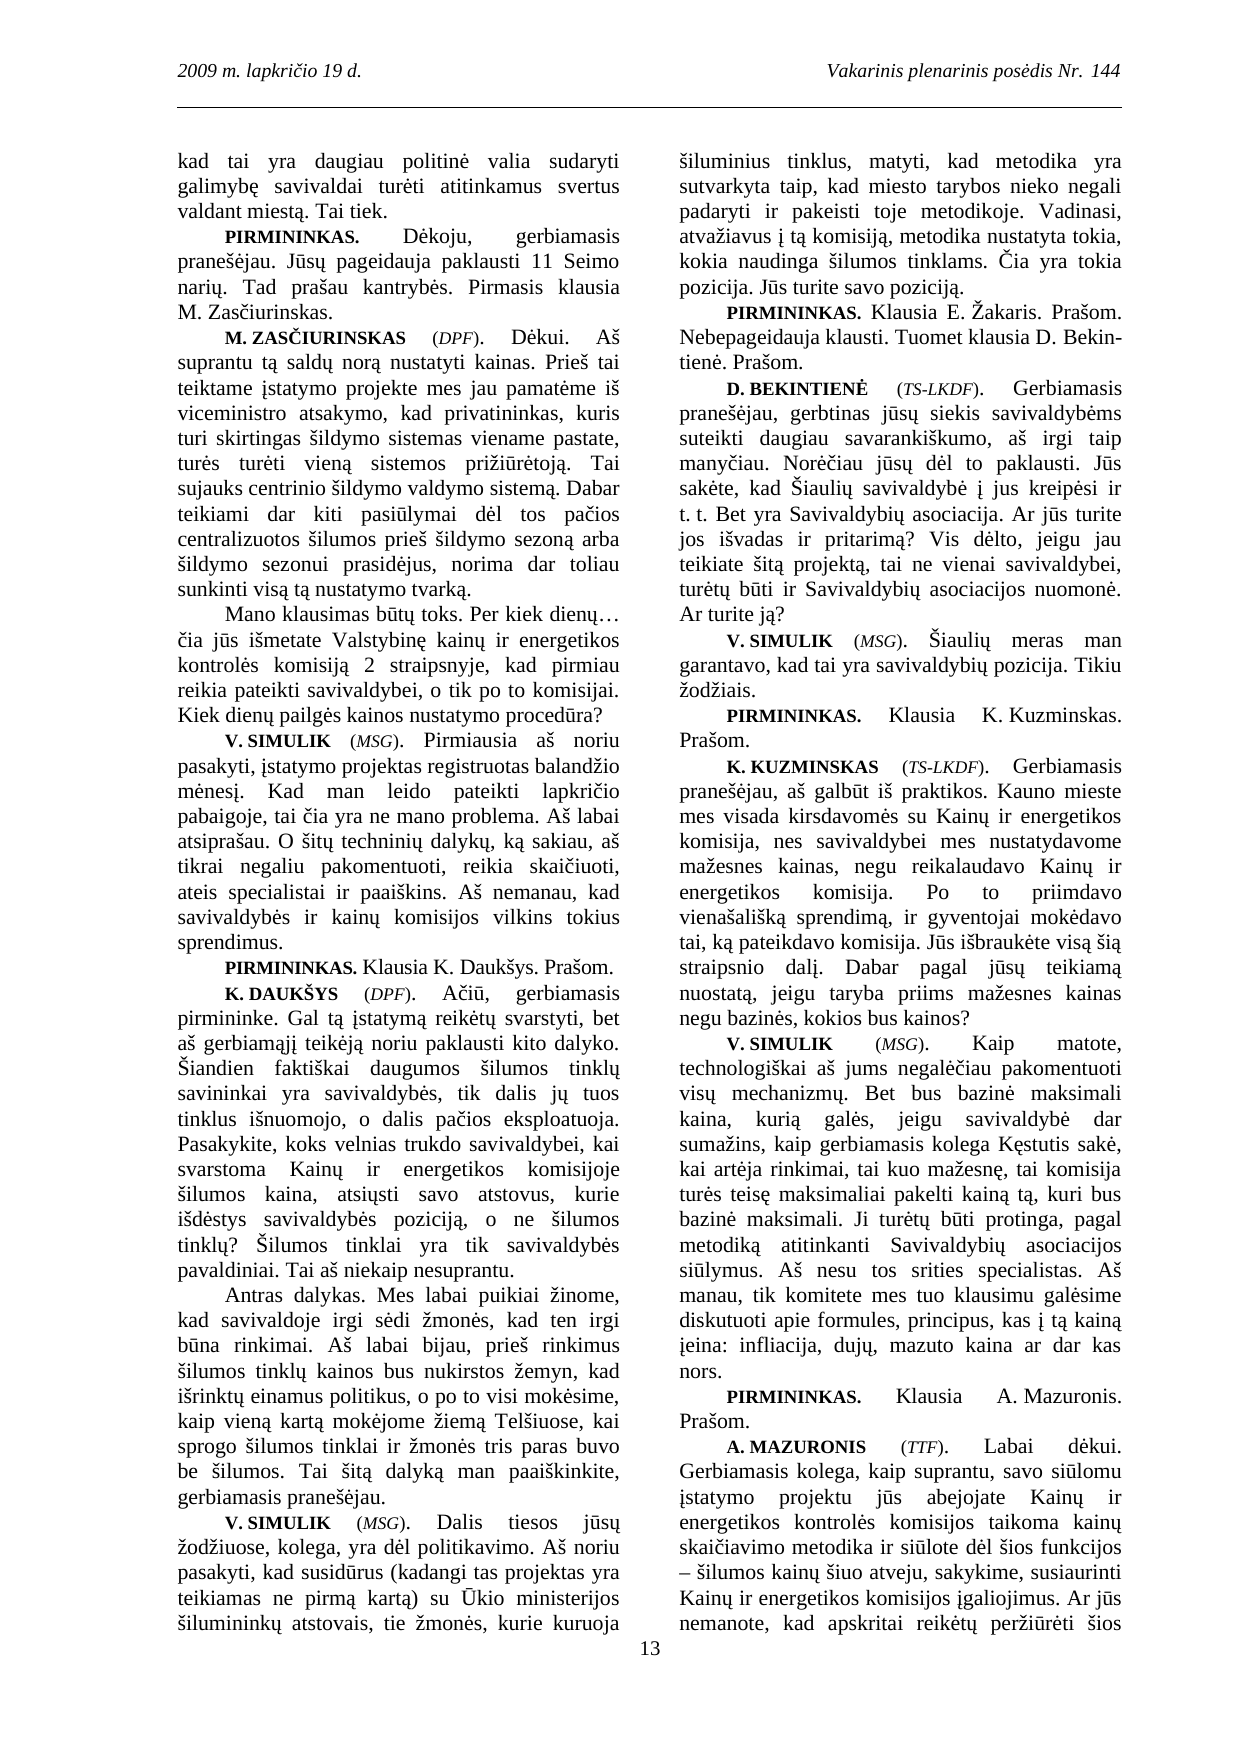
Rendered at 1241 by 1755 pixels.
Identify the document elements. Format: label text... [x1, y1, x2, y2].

text šiluminius tinklus, matyti, kad metodika yra sutvarkyta taip, kad miesto tarybos nieko negali padaryti ir pakeisti toje metodikoje. Vadinasi, atvažiavus į tą komisiją, metodika nustatyta tokia, kokia naudinga šilumos tinklams. Čia yra tokia pozicija. Jūs turite savo poziciją. [679, 148, 1122, 299]
text PIRMININKAS. Dėkoju, gerbiamasis pranešėjau. Jūsų pageidauja paklausti 11 Seimo narių. Tad prašau kantrybės. Pirmasis klausia M. Zas­čiurinskas. [177, 223, 620, 324]
text Antras dalykas. Mes labai puikiai žinome, kad savivaldoje irgi sėdi žmonės, kad ten irgi būna rinkimai. Aš labai bijau, prieš rinkimus šilumos tinklų kainos bus nukirstos žemyn, kad išrinktų einamus politikus, o po to visi mokėsime, kaip vieną kartą mokėjome žiemą Telšiuose, kai sprogo šilumos tinklai ir žmonės tris paras buvo be šilumos. Tai šitą dalyką man paaiškinkite, gerbiamasis pranešėjau. [177, 1282, 620, 1509]
text V. SIMULIK (MSG). Kaip matote, technologiškai aš jums negalėčiau pakomentuoti visų mechanizmų. Bet bus bazinė maksimali kaina, kurią galės, jeigu savivaldybė dar sumažins, kaip gerbiamasis kolega Kęstutis sakė, kai artėja rinkimai, tai kuo mažesnę, tai komisija turės teisę maksimaliai pakelti kainą tą, kuri bus bazinė maksimali. Ji turėtų būti protinga, pagal metodiką atitinkanti Savivaldybių asociacijos siūlymus. Aš nesu tos srities specialistas. Aš manau, tik komitete mes tuo klausimu galėsime diskutuoti apie formules, principus, kas į tą kainą įeina: infliacija, dujų, mazuto kaina ar dar kas nors. [679, 1030, 1122, 1383]
text kad tai yra daugiau politinė valia sudaryti galimybę savivaldai turėti atitinkamus svertus valdant miestą. Tai tiek. [177, 148, 620, 223]
text V. SIMULIK (MSG). Šiaulių meras man garantavo, kad tai yra savivaldybių pozicija. Tikiu žodžiais. [679, 627, 1122, 702]
text V. SIMULIK (MSG). Dalis tiesos jūsų žodžiuose, kolega, yra dėl politikavimo. Aš noriu pasakyti, kad susidūrus (kadangi tas projektas yra teikiamas ne pirmą kartą) su Ūkio ministerijos šilumininkų atstovais, tie žmonės, kurie kuruoja [177, 1509, 620, 1635]
text PIRMININKAS. Klausia A. Mazuronis. Prašom. [679, 1383, 1122, 1433]
text PIRMININKAS. Klausia E. Žakaris. Prašom. Nebepageidauja klausti. Tuomet klausia D. Be­kin­tienė. Prašom. [679, 299, 1122, 374]
text K. KUZMINSKAS (TS-LKDF). Gerbiamasis pranešėjau, aš galbūt iš praktikos. Kauno mieste mes visada kirsdavomės su Kainų ir energetikos komisija, nes savivaldybei mes nustatydavome mažesnes kainas, negu reikalaudavo Kainų ir energetikos komisija. Po to priimdavo vienašališką sprendimą, ir gyventojai mokėdavo tai, ką pateikdavo komisija. Jūs išbraukėte visą šią straipsnio dalį. Dabar pagal jūsų teikiamą nuostatą, jeigu taryba priims mažesnes kainas negu bazinės, kokios bus kainos? [679, 753, 1122, 1030]
text D. BEKINTIENĖ (TS-LKDF). Gerbiamasis pranešėjau, gerbtinas jūsų siekis savivaldybėms suteikti daugiau savarankiškumo, aš irgi taip manyčiau. Norėčiau jūsų dėl to paklausti. Jūs sakėte, kad Šiaulių savivaldybė į jus kreipėsi ir t. t. Bet yra Savivaldybių asociacija. Ar jūs turite jos išvadas ir pritarimą? Vis dėlto, jeigu jau teikiate šitą projektą, tai ne vienai savivaldybei, turėtų būti ir Savivaldybių asociacijos nuomonė. Ar turite ją? [679, 374, 1122, 627]
text Mano klausimas būtų toks. Per kiek dienų… čia jūs išmetate Valstybinę kainų ir energetikos kontrolės komisiją 2 straipsnyje, kad pirmiau reikia pateikti savivaldybei, o tik po to komisijai. Kiek dienų pailgės kainos nustatymo procedūra? [177, 601, 620, 727]
text PIRMININKAS. Klausia K. Kuzminskas. Prašom. [679, 702, 1122, 753]
text K. DAUKŠYS (DPF). Ačiū, gerbiamasis pirmininke. Gal tą įstatymą reikėtų svarstyti, bet aš gerbiamąjį teikėją noriu paklausti kito dalyko. Šiandien faktiškai daugumos šilumos tinklų savininkai yra savivaldybės, tik dalis jų tuos tinklus išnuomojo, o dalis pačios eksploatuoja. Pasakykite, koks velnias trukdo savivaldybei, kai svarstoma Kainų ir energetikos komisijoje šilumos kaina, atsiųsti savo atstovus, kurie išdėstys savivaldybės poziciją, o ne šilumos tinklų? Šilumos tinklai yra tik savivaldybės pavaldiniai. Tai aš niekaip nesuprantu. [177, 979, 620, 1282]
text V. SIMULIK (MSG). Pirmiausia aš noriu pasakyti, įstatymo projektas registruotas balandžio mėnesį. Kad man leido pateikti lapkričio pabaigoje, tai čia yra ne mano problema. Aš labai atsiprašau. O šitų techninių dalykų, ką sakiau, aš tikrai negaliu pakomentuoti, reikia skaičiuoti, ateis specialistai ir paaiškins. Aš nemanau, kad savivaldybės ir kainų komisijos vilkins tokius sprendimus. [177, 727, 620, 954]
text M. ZASČIURINSKAS (DPF). Dėkui. Aš suprantu tą saldų norą nustatyti kainas. Prieš tai teiktame įstatymo projekte mes jau pamatėme iš viceministro atsakymo, kad privatininkas, kuris turi skirtingas šildymo sistemas viename pastate, turės turėti vieną sistemos prižiūrėtoją. Tai sujauks centrinio šildymo valdymo sistemą. Dabar teikiami dar kiti pasiūlymai dėl tos pačios centralizuotos šilumos prieš šildymo sezoną arba šildymo sezonui prasidėjus, norima dar toliau sunkinti visą tą nustatymo tvarką. [177, 324, 620, 601]
text PIRMININKAS. Klausia K. Daukšys. Prašom. [177, 954, 620, 979]
text A. MAZURONIS (TTF). Labai dėkui. Gerbiamasis kolega, kaip suprantu, savo siūlomu įstatymo projektu jūs abejojate Kainų ir energetikos kontrolės komisijos taikoma kainų skaičiavimo metodika ir siūlote dėl šios funkcijos – šilumos kainų šiuo atveju, sakykime, susiaurinti Kainų ir energetikos komisijos įgaliojimus. Ar jūs nemanote, kad apskritai reikėtų peržiūrėti šios [679, 1433, 1122, 1635]
